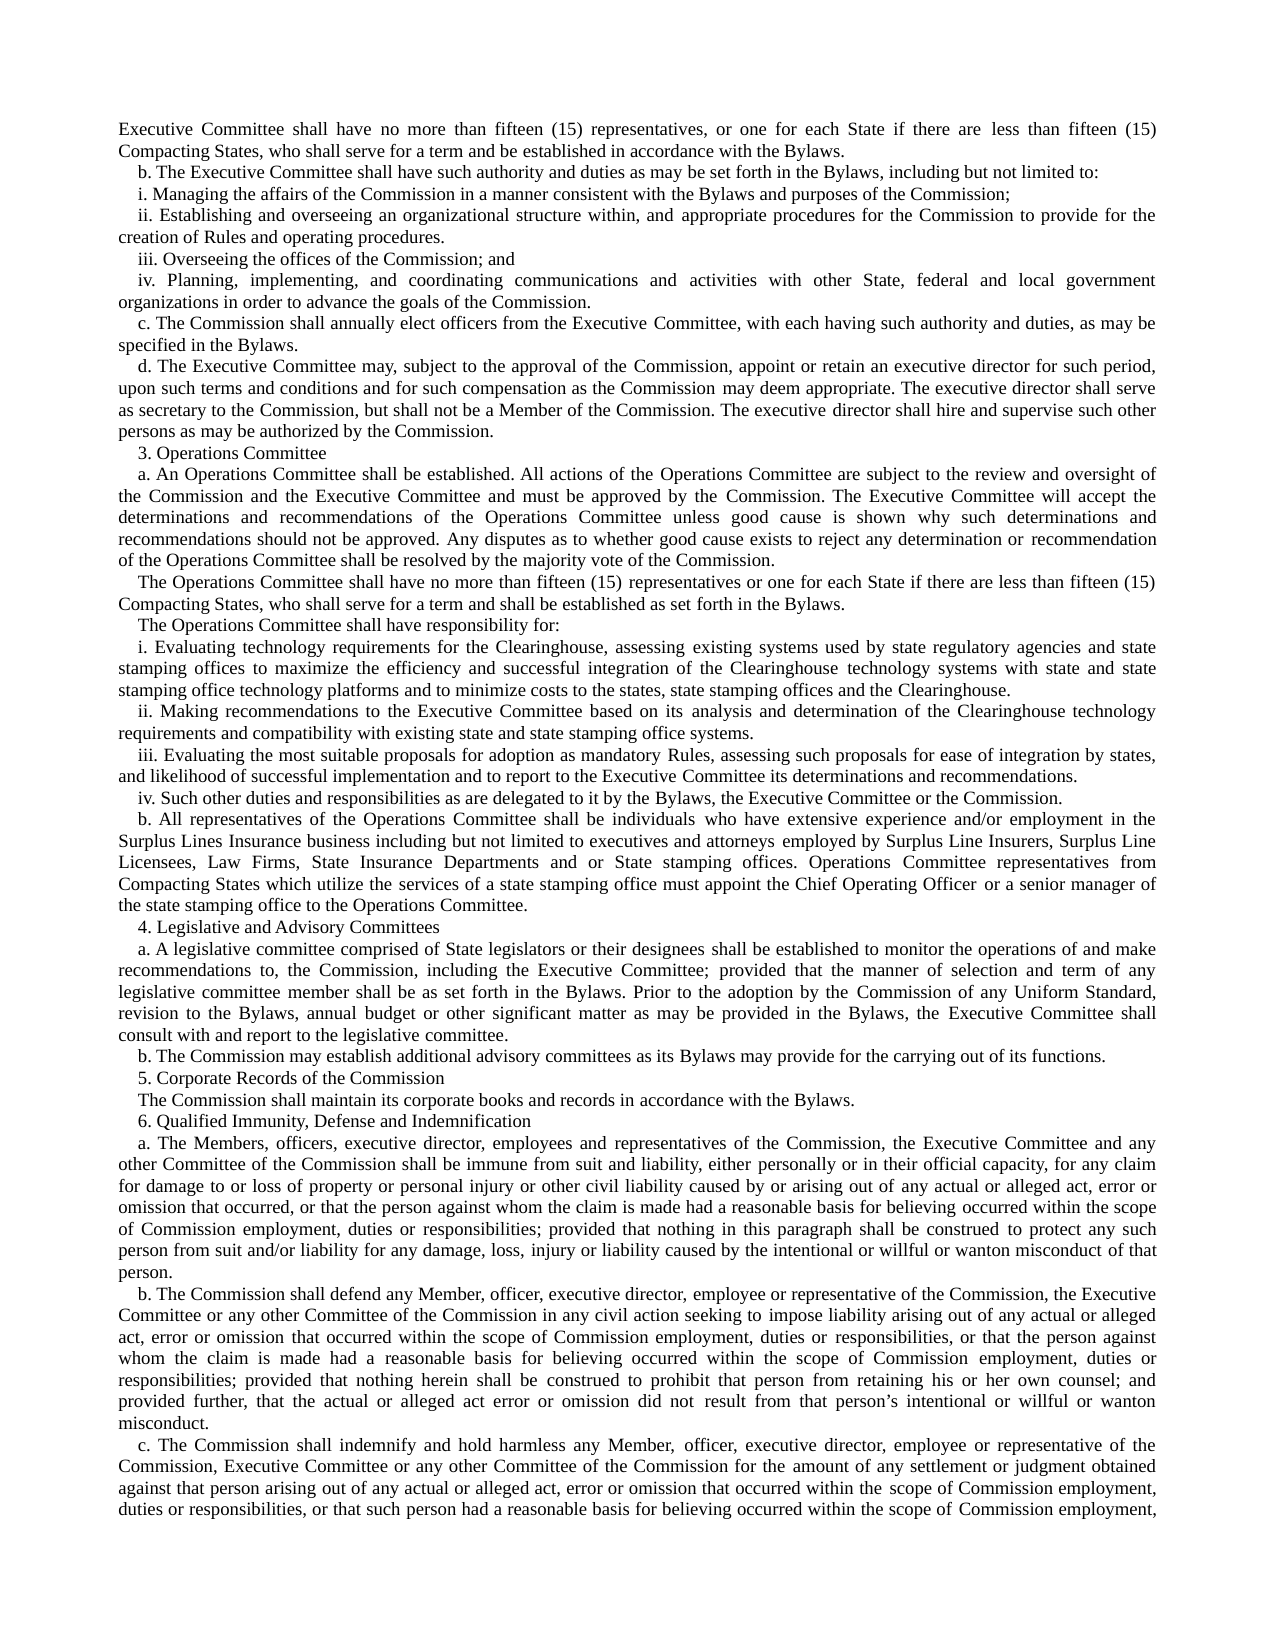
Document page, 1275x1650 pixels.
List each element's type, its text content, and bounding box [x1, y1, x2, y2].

text b. The Commission shall defend any Member, officer, executive director, employee or representative of the Commission, the Executive Committee or any other Committee of the Commission in any civil action seeking to impose liability arising out of any actual or alleged act, error or omission that occurred within the scope of Commission employment, duties or responsibilities, or that the person against whom the claim is made had a reasonable basis for believing occurred within the scope of Commission employment, duties or responsibilities; provided that nothing herein shall be construed to prohibit that person from retaining his or her own counsel; and provided further, that the actual or alleged act error or omission did not result from that person’s intentional or willful or wanton misconduct. [118, 1282, 1157, 1433]
text The Commission shall maintain its corporate books and records in accordance with the Bylaws. [118, 1088, 1157, 1110]
text b. The Executive Committee shall have such authority and duties as may be set forth in the Bylaws, including but not limited to: [118, 161, 1157, 183]
text 4. Legislative and Advisory Committees [118, 916, 1157, 937]
text iii. Evaluating the most suitable proposals for adoption as mandatory Rules, assessing such proposals for ease of integration by states, and likelihood of successful implementation and to report to the Executive Committee its determinations and recommendations. [118, 743, 1157, 787]
text c. The Commission shall indemnify and hold harmless any Member, officer, executive director, employee or representative of the Commission, Executive Committee or any other Committee of the Commission for the amount of any settlement or judgment obtained against that person arising out of any actual or alleged act, error or omission that occurred within the scope of Commission employment, duties or responsibilities, or that such person had a reasonable basis for believing occurred within the scope of Commission employment, [118, 1433, 1157, 1520]
text iv. Such other duties and responsibilities as are delegated to it by the Bylaws, the Executive Committee or the Commission. [118, 787, 1157, 808]
text a. An Operations Committee shall be established. All actions of the Operations Committee are subject to the review and oversight of the Commission and the Executive Committee and must be approved by the Commission. The Executive Committee will accept the determinations and recommendations of the Operations Committee unless good cause is shown why such determinations and recommendations should not be approved. Any disputes as to whether good cause exists to reject any determination or recommendation of the Operations Committee shall be resolved by the majority vote of the Commission. [118, 463, 1157, 571]
text 5. Corporate Records of the Commission [118, 1067, 1157, 1088]
text i. Managing the affairs of the Commission in a manner consistent with the Bylaws and purposes of the Commission; [118, 183, 1157, 204]
text b. The Commission may establish additional advisory committees as its Bylaws may provide for the carrying out of its functions. [118, 1045, 1157, 1067]
text a. A legislative committee comprised of State legislators or their designees shall be established to monitor the operations of and make recommendations to, the Commission, including the Executive Committee; provided that the manner of selection and term of any legislative committee member shall be as set forth in the Bylaws. Prior to the adoption by the Commission of any Uniform Standard, revision to the Bylaws, annual budget or other significant matter as may be provided in the Bylaws, the Executive Committee shall consult with and report to the legislative committee. [118, 937, 1157, 1045]
text i. Evaluating technology requirements for the Clearinghouse, assessing existing systems used by state regulatory agencies and state stamping offices to maximize the efficiency and successful integration of the Clearinghouse technology systems with state and state stamping office technology platforms and to minimize costs to the states, state stamping offices and the Clearinghouse. [118, 636, 1157, 700]
text iv. Planning, implementing, and coordinating communications and activities with other State, federal and local government organizations in order to advance the goals of the Commission. [118, 269, 1157, 312]
text d. The Executive Committee may, subject to the approval of the Commission, appoint or retain an executive director for such period, upon such terms and conditions and for such compensation as the Commission may deem appropriate. The executive director shall serve as secretary to the Commission, but shall not be a Member of the Commission. The executive director shall hire and supervise such other persons as may be authorized by the Commission. [118, 355, 1157, 442]
text Executive Committee shall have no more than fifteen (15) representatives, or one for each State if there are less than fifteen (15) Compacting States, who shall serve for a term and be established in accordance with the Bylaws. [118, 118, 1157, 161]
text The Operations Committee shall have no more than fifteen (15) representatives or one for each State if there are less than fifteen (15) Compacting States, who shall serve for a term and shall be established as set forth in the Bylaws. [118, 571, 1157, 614]
text The Operations Committee shall have responsibility for: [118, 614, 1157, 636]
text b. All representatives of the Operations Committee shall be individuals who have extensive experience and/or employment in the Surplus Lines Insurance business including but not limited to executives and attorneys employed by Surplus Line Insurers, Surplus Line Licensees, Law Firms, State Insurance Departments and or State stamping offices. Operations Committee representatives from Compacting States which utilize the services of a state stamping office must appoint the Chief Operating Officer or a senior manager of the state stamping office to the Operations Committee. [118, 808, 1157, 916]
text 3. Operations Committee [118, 442, 1157, 463]
text ii. Establishing and overseeing an organizational structure within, and appropriate procedures for the Commission to provide for the creation of Rules and operating procedures. [118, 204, 1157, 247]
text ii. Making recommendations to the Executive Committee based on its analysis and determination of the Clearinghouse technology requirements and compatibility with existing state and state stamping office systems. [118, 700, 1157, 743]
text 6. Qualified Immunity, Defense and Indemnification [118, 1110, 1157, 1132]
text a. The Members, officers, executive director, employees and representatives of the Commission, the Executive Committee and any other Committee of the Commission shall be immune from suit and liability, either personally or in their official capacity, for any claim for damage to or loss of property or personal injury or other civil liability caused by or arising out of any actual or alleged act, error or omission that occurred, or that the person against whom the claim is made had a reasonable basis for believing occurred within the scope of Commission employment, duties or responsibilities; provided that nothing in this paragraph shall be construed to protect any such person from suit and/or liability for any damage, loss, injury or liability caused by the intentional or willful or wanton misconduct of that person. [118, 1132, 1157, 1282]
text c. The Commission shall annually elect officers from the Executive Committee, with each having such authority and duties, as may be specified in the Bylaws. [118, 312, 1157, 355]
text iii. Overseeing the offices of the Commission; and [118, 247, 1157, 269]
